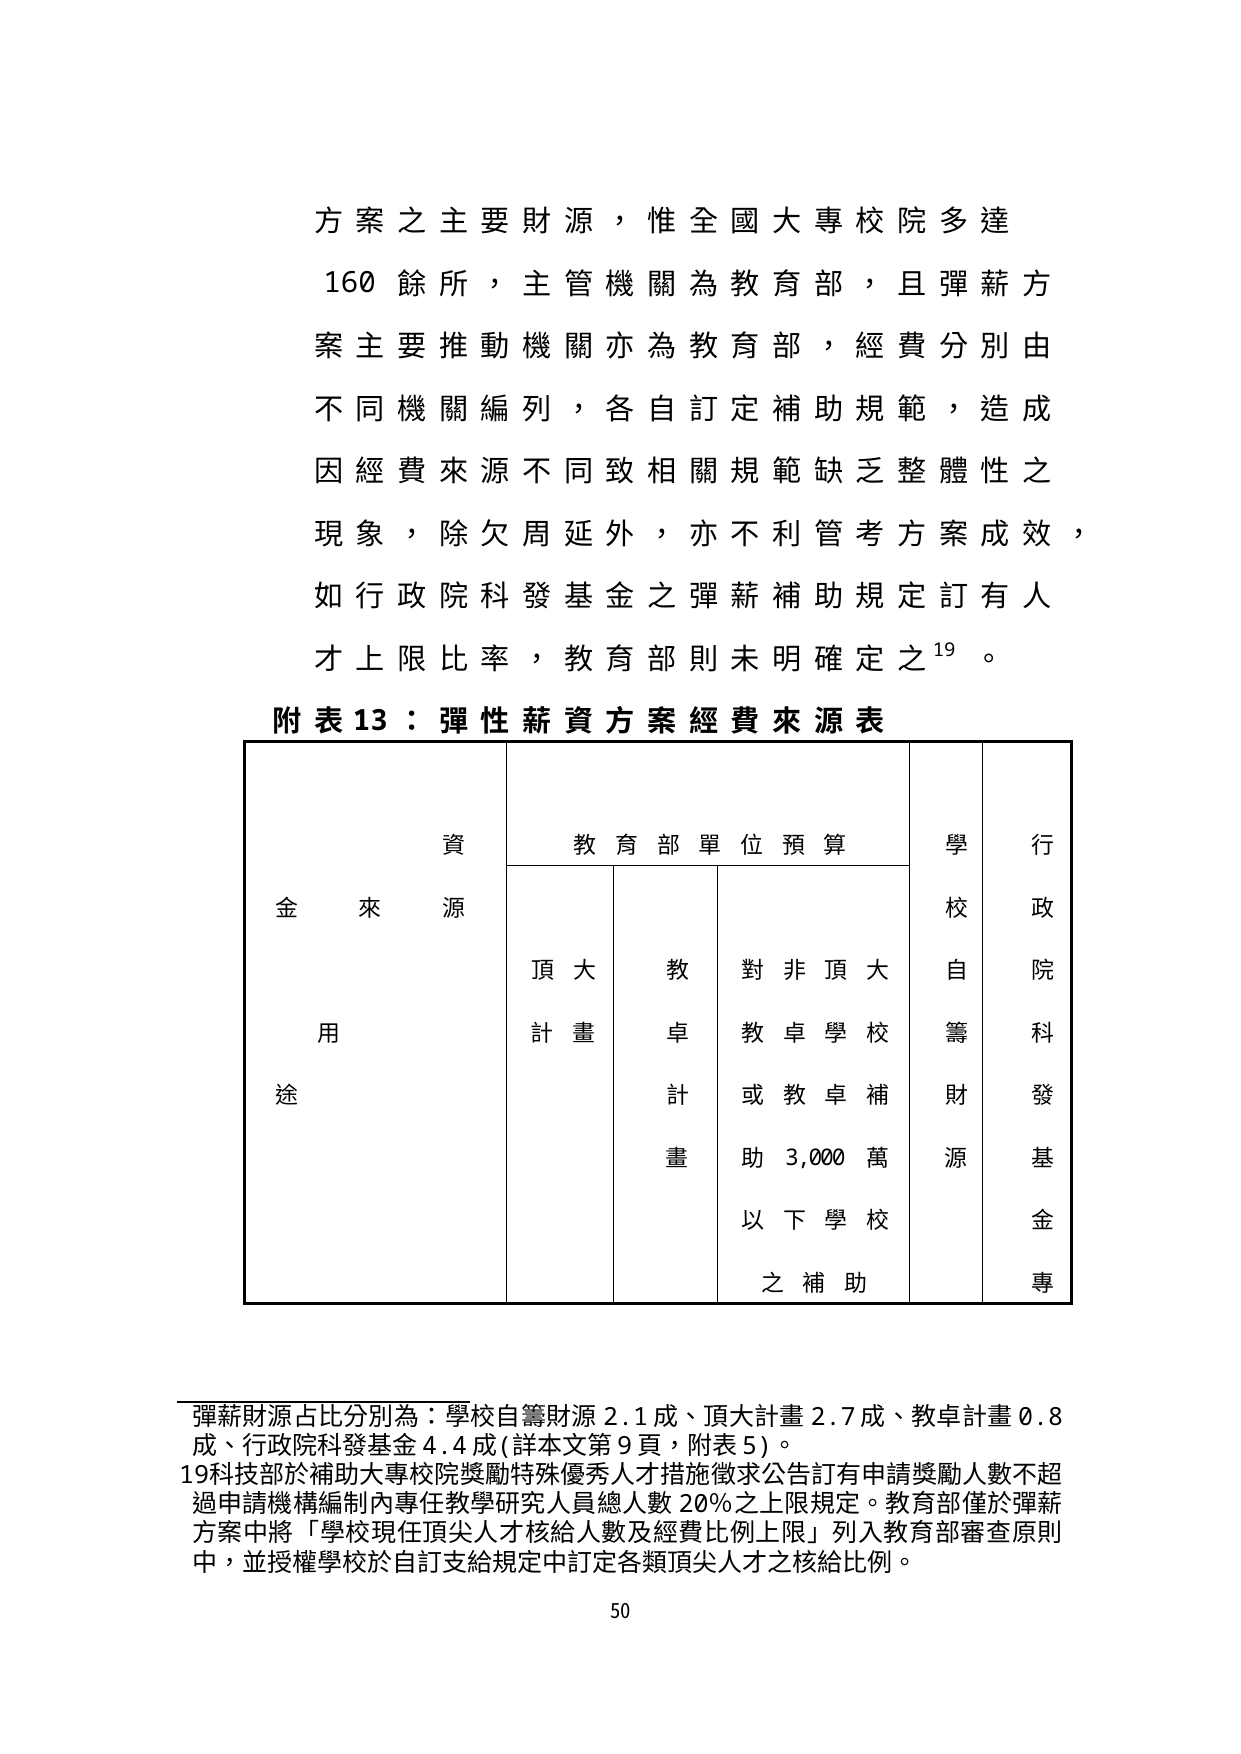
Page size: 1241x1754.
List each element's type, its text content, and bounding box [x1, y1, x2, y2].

text 附表13：彈性薪資方案經費來源表 [248, 677, 1058, 740]
table_cell 教卓計畫 [614, 866, 717, 1302]
table_cell 對非頂大教卓學校或教卓補助3,000萬以下學校之補助 [718, 866, 909, 1302]
table_header 行政院科發基金專款 [983, 743, 1070, 1302]
table_header 學校自籌財源 [910, 743, 982, 1302]
text (二)行政院科發基金預算：該基金配合教育部辦理之彈薪補助，與教育部經費辦理者，兩者彈薪對象均包括大專校院優秀教研人才（詳附表13），執行結果，行政院科發基金經費占比4.4成，為推動彈薪方案之主要財源，惟全國大專校院多達160餘所，主管機關為教育部，且彈薪方案主要推動機關亦為教育部，經費分別由不同機關編列，各自訂定補助規範，造成因經費來源不同致相關規範缺乏整體性之現象，除欠周延外，亦不利管考方案成效，如行政院科發基金之彈薪補助規定訂有人才上限比率，教育部則未明確定之。 [248, 177, 1058, 677]
table_header 教育部單位預算 [507, 743, 909, 865]
text 科技部於補助大專校院獎勵特殊優秀人才措施徵求公告訂有申請獎勵人數不超過申請機構編制內專任教學研究人員總人數20％之上限規定。教育部僅於彈薪方案中將「學校現任頂尖人才核給人數及經費比例上限」列入教育部審查原則中，並授權學校於自訂支給規定中訂定各類頂尖人才之核給比例。 [179, 1460, 1063, 1577]
text 彈薪財源占比分別為：學校自籌財源2.1成、頂大計畫2.7成、教卓計畫0.8成、行政院科發基金4.4成(詳本文第9頁，附表5)。 [179, 1402, 1063, 1460]
table_cell 頂大計畫 [507, 866, 613, 1302]
table_header 資 金 來 源 用 途 [246, 743, 506, 1302]
